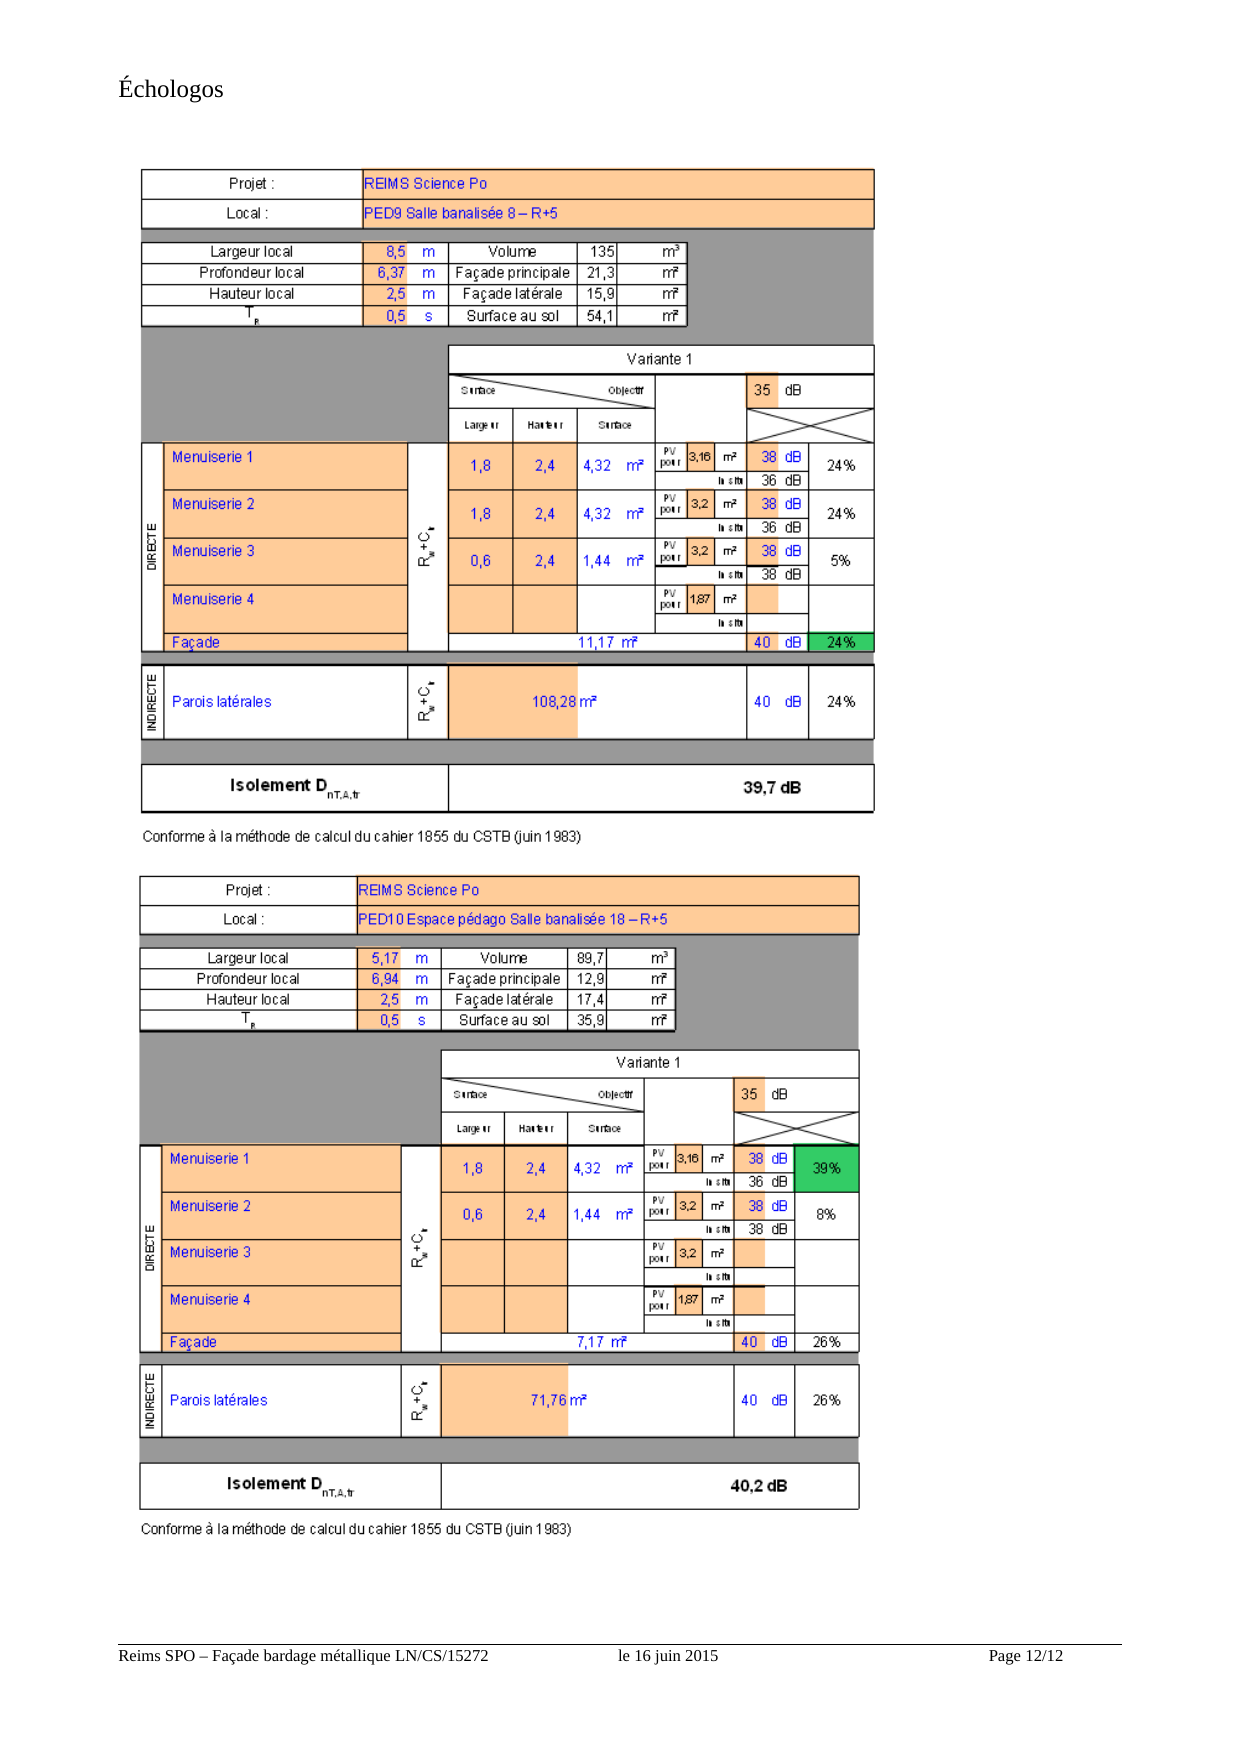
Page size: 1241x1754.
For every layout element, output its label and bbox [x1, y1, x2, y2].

picture [131, 866, 872, 1544]
picture [130, 158, 895, 853]
